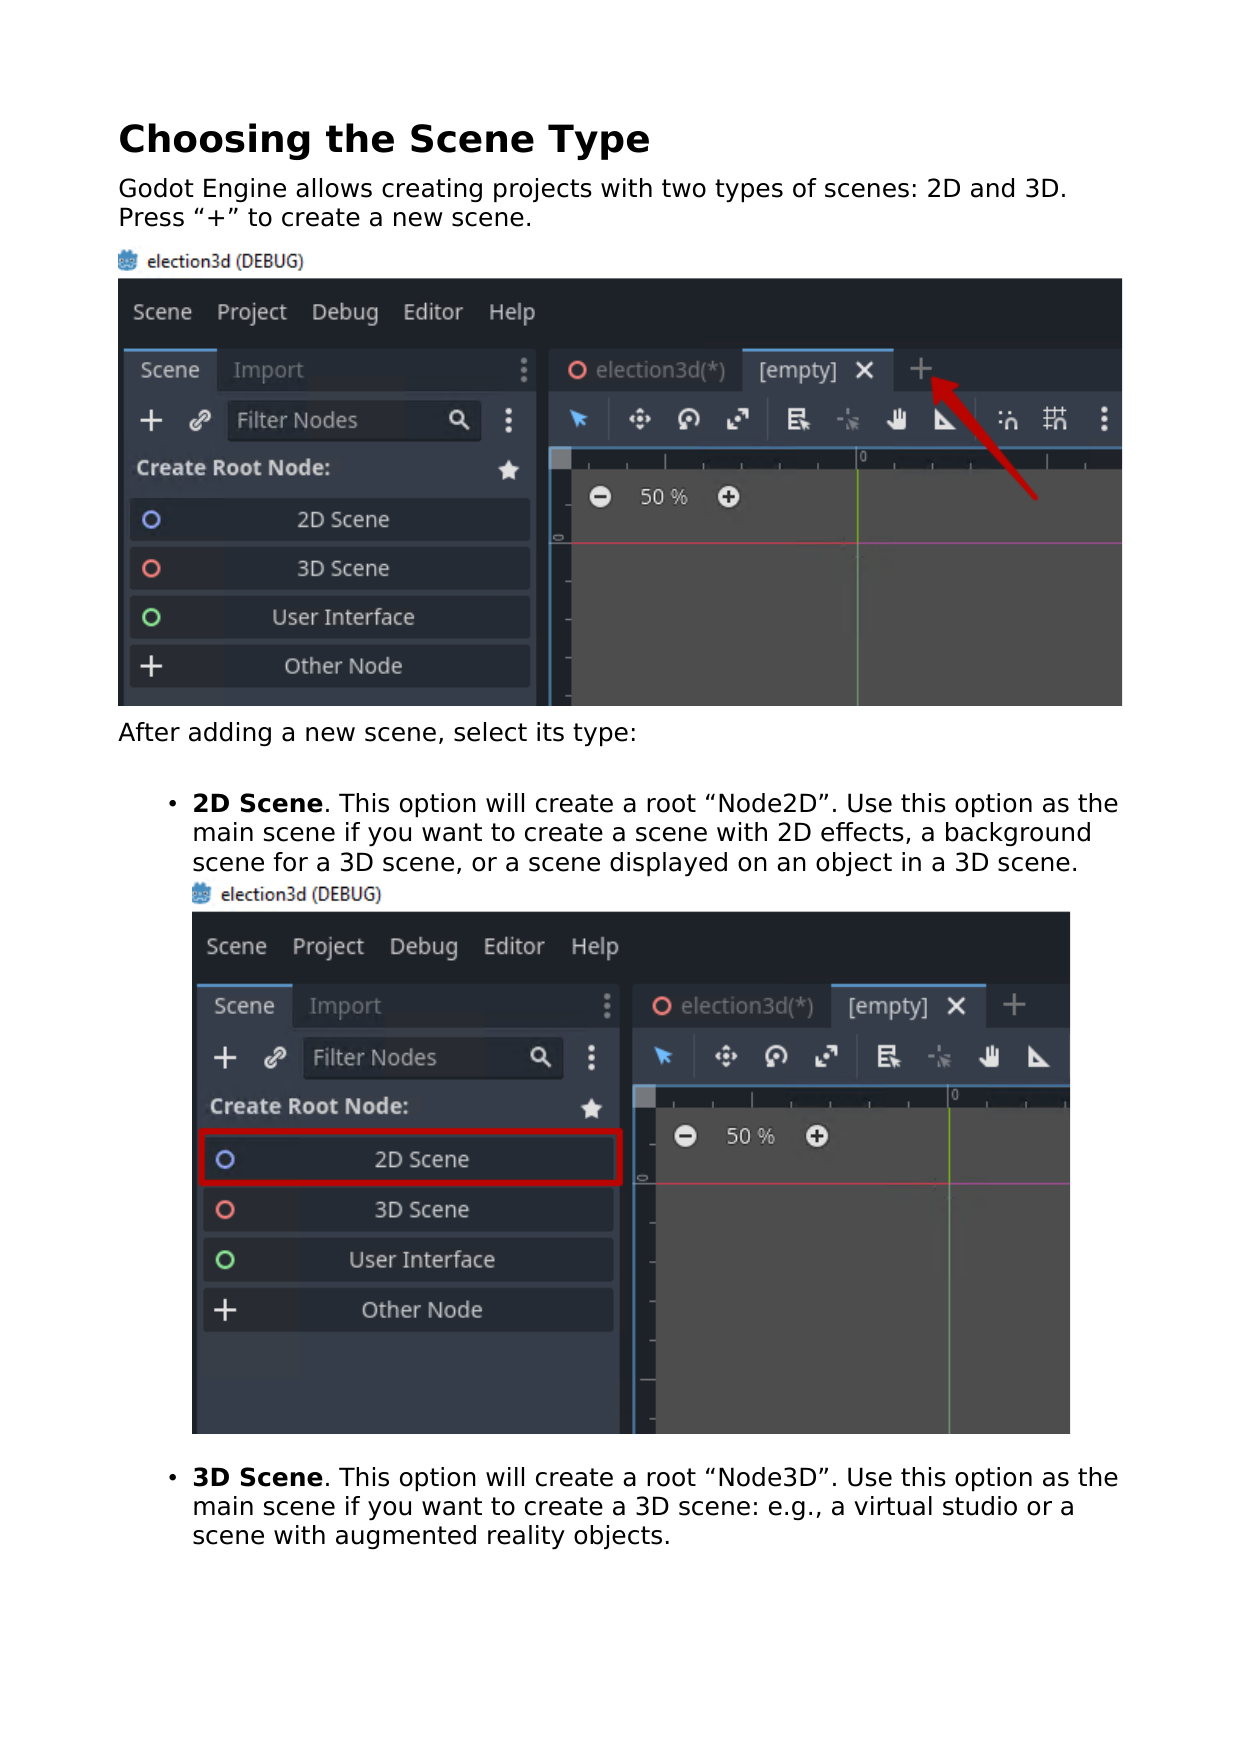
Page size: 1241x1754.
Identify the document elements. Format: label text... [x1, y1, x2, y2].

subtitle Choosing the Scene Type [118, 118, 1122, 162]
list 3D Scene. This option will create a root “Node3D”. Use this option as the main scene if you want to create a 3D scene: e.g., a virtual studio or a scene with augmented reality objects. [177, 1463, 1122, 1550]
list 2D Scene. This option will create a root “Node2D”. Use this option as the main scene if you want to create a scene with 2D effects, a background scene for a 3D scene, or a scene displayed on an object in a 3D scene. [177, 789, 1122, 1433]
picture [192, 877, 1071, 1434]
text Godot Engine allows creating projects with two types of scenes: 2D and 3D. Press “+” to create a new scene. [118, 174, 1122, 233]
picture [118, 245, 1123, 706]
text After adding a new scene, select its type: [118, 718, 1122, 747]
